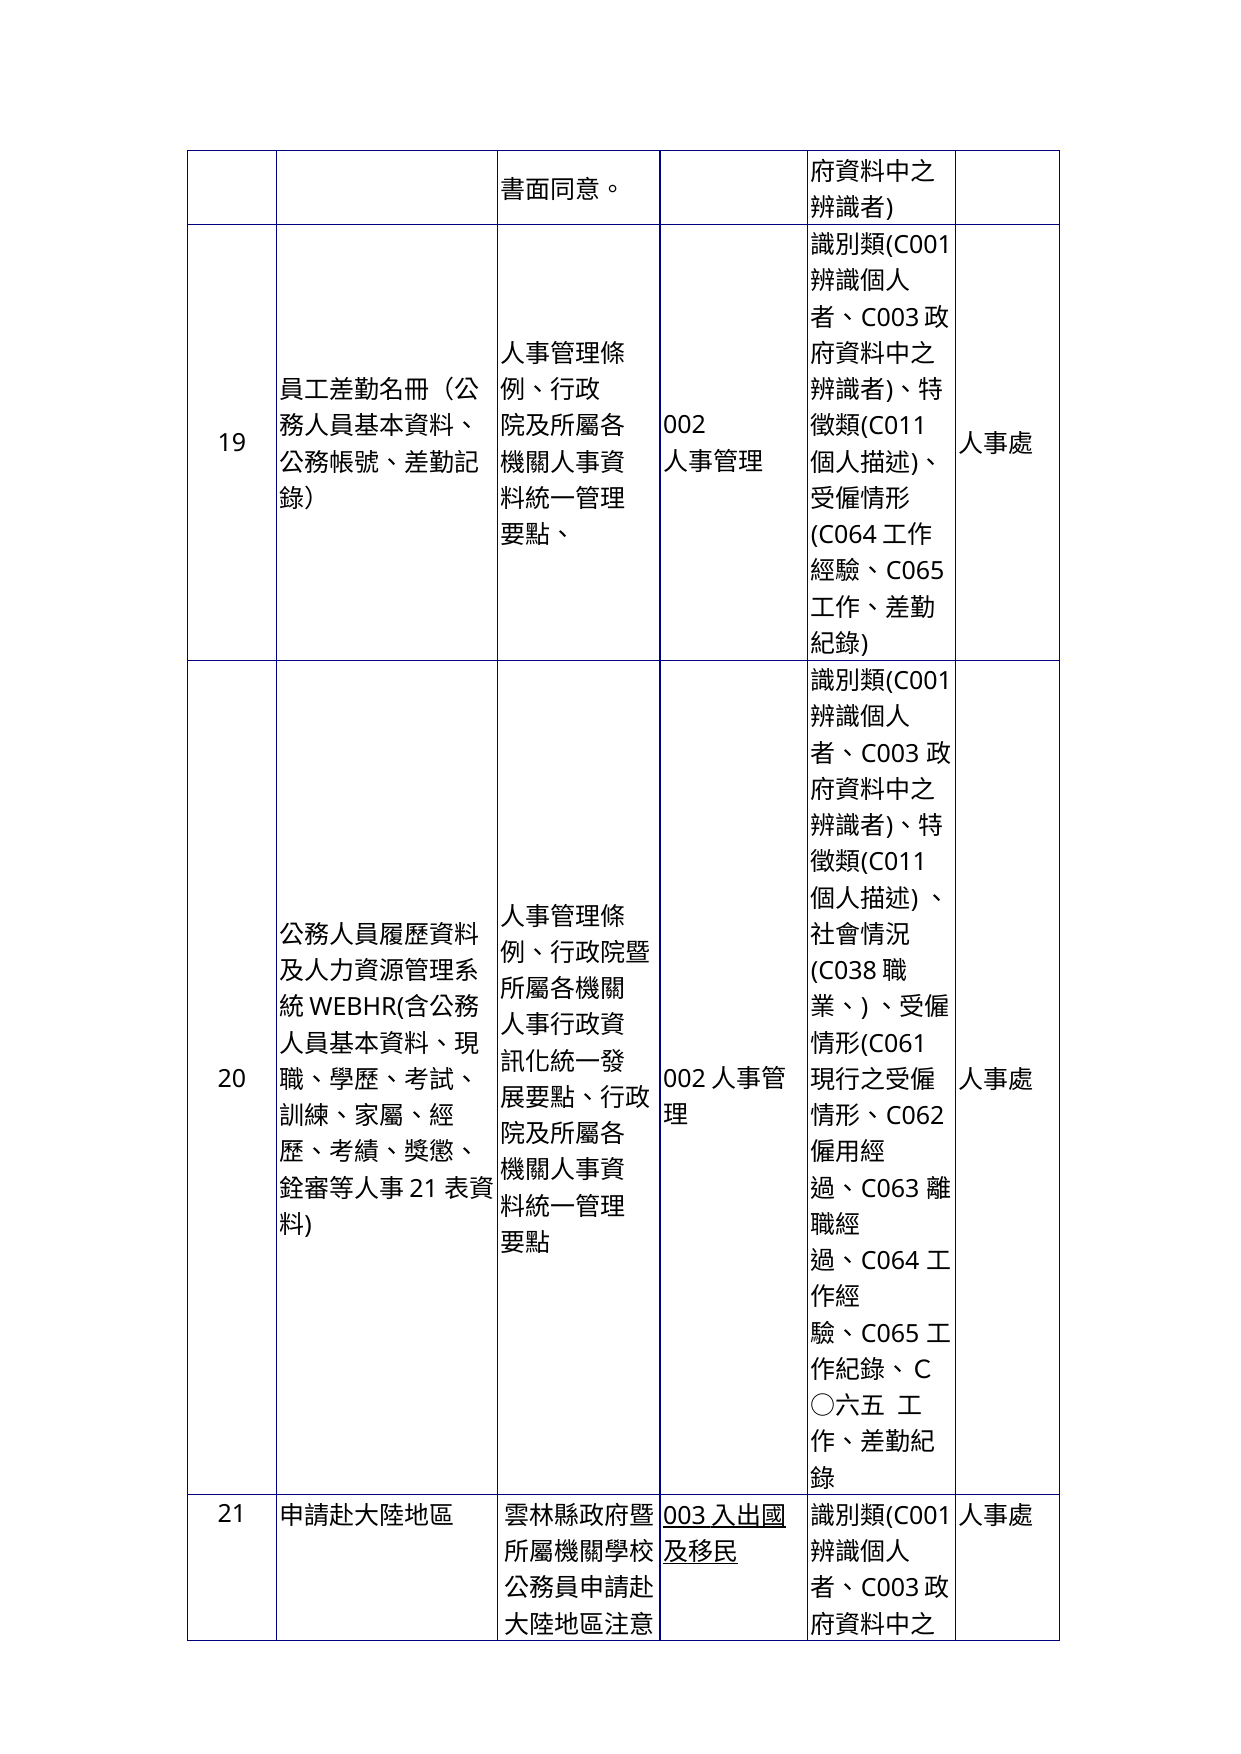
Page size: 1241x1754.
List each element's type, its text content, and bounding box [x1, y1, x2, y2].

table_cell 識別類(C001辨識個人者、C003政府資料中之辨識者)、特徵類(C011 個人描述)、受僱情形(C064工作經驗、C065工作、差勤紀錄) [808, 225, 955, 659]
table_cell 識別類(C001 辨識個人者、C003 政府資料中之辨識者)、特徵類(C011個人描述) 、社會情況(C038職業、) 、受僱情形(C061 現行之受僱情形、C062 僱用經過、C063 離職經過、C064 工作經驗、C065 工作紀錄、Ｃ○六五 工作、差勤紀錄 [808, 661, 955, 1494]
table_cell 識別類(C001 辨識個人者、C003政府資料中之 [808, 1495, 955, 1640]
table_cell [661, 151, 807, 223]
table_cell 書面同意。 [498, 151, 659, 223]
table_cell 20 [188, 661, 276, 1494]
table_cell 002人事管理 [661, 661, 807, 1494]
table_cell 員工差勤名冊（公務人員基本資料、公務帳號、差勤記錄） [277, 225, 497, 659]
table_cell 人事處 [956, 661, 1059, 1494]
table_cell 人事管理條 例、行政 院及所屬各 機關人事資 料統一管理 要點、 [498, 225, 659, 659]
table_cell 人事處 [956, 1495, 1059, 1640]
table_cell [956, 151, 1059, 223]
table_cell 申請赴大陸地區 [277, 1495, 497, 1640]
table_cell 21 [188, 1495, 276, 1640]
table_cell 002 人事管理 [661, 225, 807, 659]
table_cell [188, 151, 276, 223]
table_cell 雲林縣政府暨所屬機關學校公務員申請赴大陸地區注意 [498, 1495, 659, 1640]
table_cell 人事處 [956, 225, 1059, 659]
table_cell 人事管理條 例、行政院暨 所屬各機關 人事行政資 訊化統一發 展要點、行政 院及所屬各 機關人事資 料統一管理 要點 [498, 661, 659, 1494]
table_cell 公務人員履歷資料及人力資源管理系統WEBHR(含公務人員基本資料、現職、學歷、考試、訓練、家屬、經歷、考績、獎懲、銓審等人事21 表資料) [277, 661, 497, 1494]
table_cell [277, 151, 497, 223]
table_cell 003入出國及移民 [661, 1495, 807, 1640]
table_cell 府資料中之辨識者) [808, 151, 955, 223]
table_cell 19 [188, 225, 276, 659]
